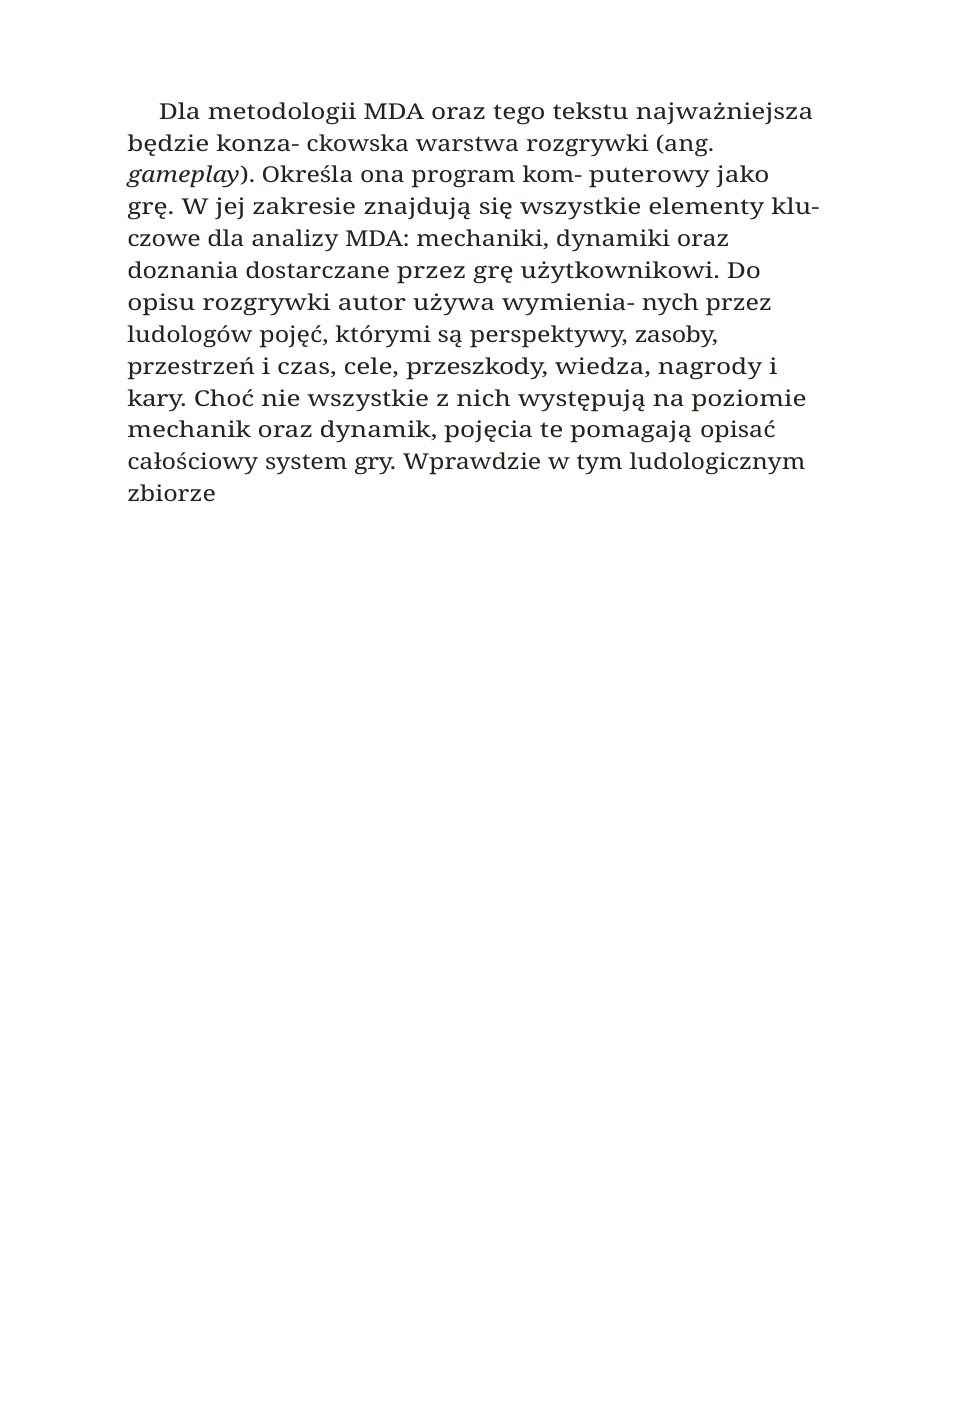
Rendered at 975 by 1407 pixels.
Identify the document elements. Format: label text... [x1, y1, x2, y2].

text Dla metodologii MDA oraz tego tekstu najważniejsza będzie konza- ckowska warstwa rozgrywki (ang. gameplay). Określa ona program kom- puterowy jako grę. W jej zakresie znajdują się wszystkie elementy klu- czowe dla analizy MDA: mechaniki, dynamiki oraz doznania dostarczane przez grę użytkownikowi. Do opisu rozgrywki autor używa wymienia- nych przez ludologów pojęć, którymi są perspektywy, zasoby, przestrzeń i czas, cele, przeszkody, wiedza, nagrody i kary. Choć nie wszystkie z nich występują na poziomie mechanik oraz dynamik, pojęcia te pomagają opisać całościowy system gry. Wprawdzie w tym ludologicznym zbiorze [127, 94, 821, 508]
